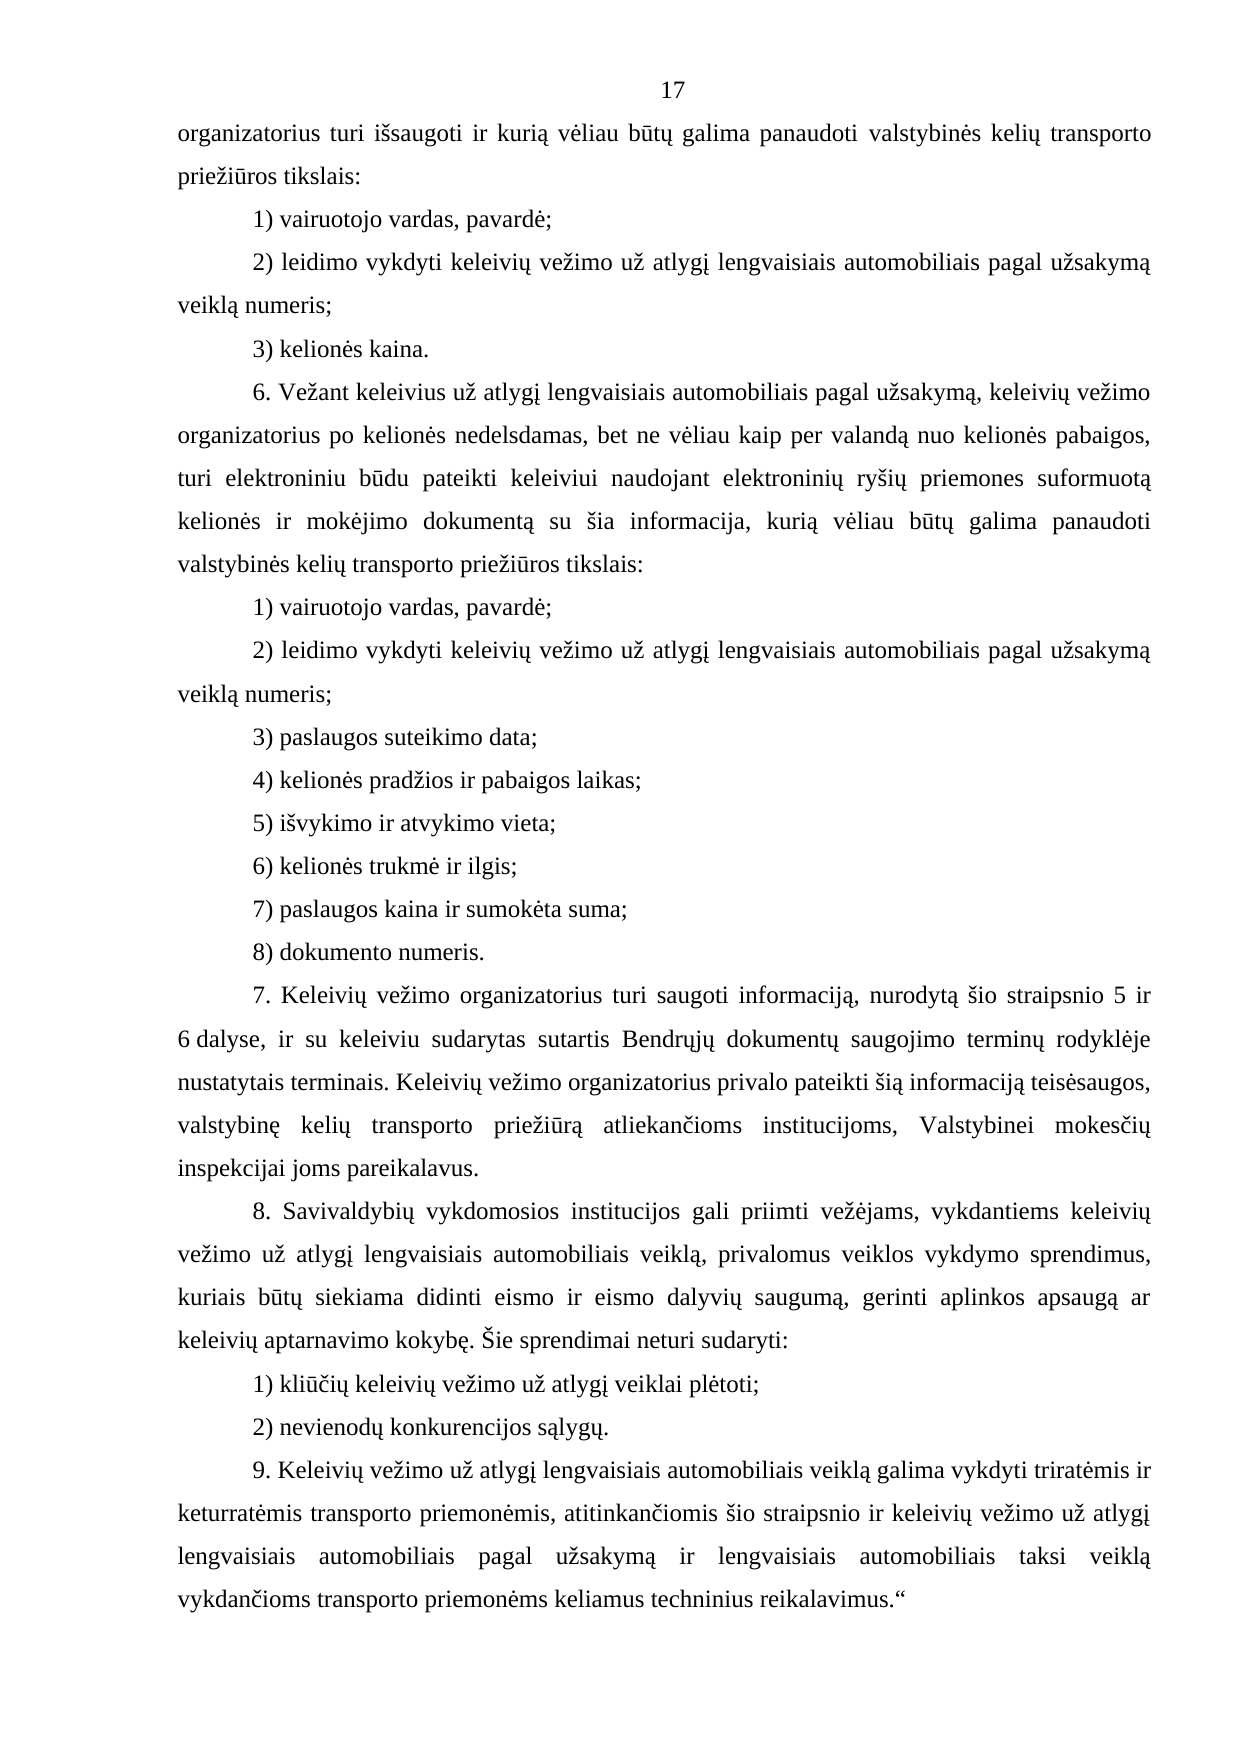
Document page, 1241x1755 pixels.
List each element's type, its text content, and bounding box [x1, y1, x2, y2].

text 9. Keleivių vežimo už atlygį lengvaisiais automobiliais veiklą galima vykdyti triratėmis ir keturratėmis transporto priemonėmis, atitinkančiomis šio straipsnio ir keleivių vežimo už atlygį lengvaisiais automobiliais pagal užsakymą ir lengvaisiais automobiliais taksi veiklą vykdančioms transporto priemonėms keliamus techninius reikalavimus.“ [177, 1455, 1152, 1613]
text 4) kelionės pradžios ir pabaigos laikas; [177, 765, 1152, 794]
text 6) kelionės trukmė ir ilgis; [177, 851, 1152, 880]
text 8) dokumento numeris. [177, 937, 1152, 966]
text 6. Vežant keleivius už atlygį lengvaisiais automobiliais pagal užsakymą, keleivių vežimo organizatorius po kelionės nedelsdamas, bet ne vėliau kaip per valandą nuo kelionės pabaigos, turi elektroniniu būdu pateikti keleiviui naudojant elektroninių ryšių priemones suformuotą kelionės ir mokėjimo dokumentą su šia informacija, kurią vėliau būtų galima panaudoti valstybinės kelių transporto priežiūros tikslais: [177, 377, 1152, 578]
text 1) kliūčių keleivių vežimo už atlygį veiklai plėtoti; [177, 1369, 1152, 1397]
text organizatorius turi išsaugoti ir kurią vėliau būtų galima panaudoti valstybinės kelių transporto priežiūros tikslais: [177, 118, 1152, 190]
text 2) leidimo vykdyti keleivių vežimo už atlygį lengvaisiais automobiliais pagal užsakymą veiklą numeris; [177, 636, 1152, 707]
text 1) vairuotojo vardas, pavardė; [177, 592, 1152, 621]
text 7. Keleivių vežimo organizatorius turi saugoti informaciją, nurodytą šio straipsnio 5 ir 6 dalyse, ir su keleiviu sudarytas sutartis Bendrųjų dokumentų saugojimo terminų rodyklėje nustatytais terminais. Keleivių vežimo organizatorius privalo pateikti šią informaciją teisėsaugos, valstybinę kelių transporto priežiūrą atliekančioms institucijoms, Valstybinei mokesčių inspekcijai joms pareikalavus. [177, 981, 1152, 1182]
text 2) nevienodų konkurencijos sąlygų. [177, 1412, 1152, 1441]
text 3) kelionės kaina. [177, 334, 1152, 362]
text 3) paslaugos suteikimo data; [177, 722, 1152, 751]
text 2) leidimo vykdyti keleivių vežimo už atlygį lengvaisiais automobiliais pagal užsakymą veiklą numeris; [177, 247, 1152, 319]
text 5) išvykimo ir atvykimo vieta; [177, 808, 1152, 837]
text 1) vairuotojo vardas, pavardė; [177, 204, 1152, 233]
text 7) paslaugos kaina ir sumokėta suma; [177, 894, 1152, 923]
text 8. Savivaldybių vykdomosios institucijos gali priimti vežėjams, vykdantiems keleivių vežimo už atlygį lengvaisiais automobiliais veiklą, privalomus veiklos vykdymo sprendimus, kuriais būtų siekiama didinti eismo ir eismo dalyvių saugumą, gerinti aplinkos apsaugą ar keleivių aptarnavimo kokybę. Šie sprendimai neturi sudaryti: [177, 1196, 1152, 1354]
